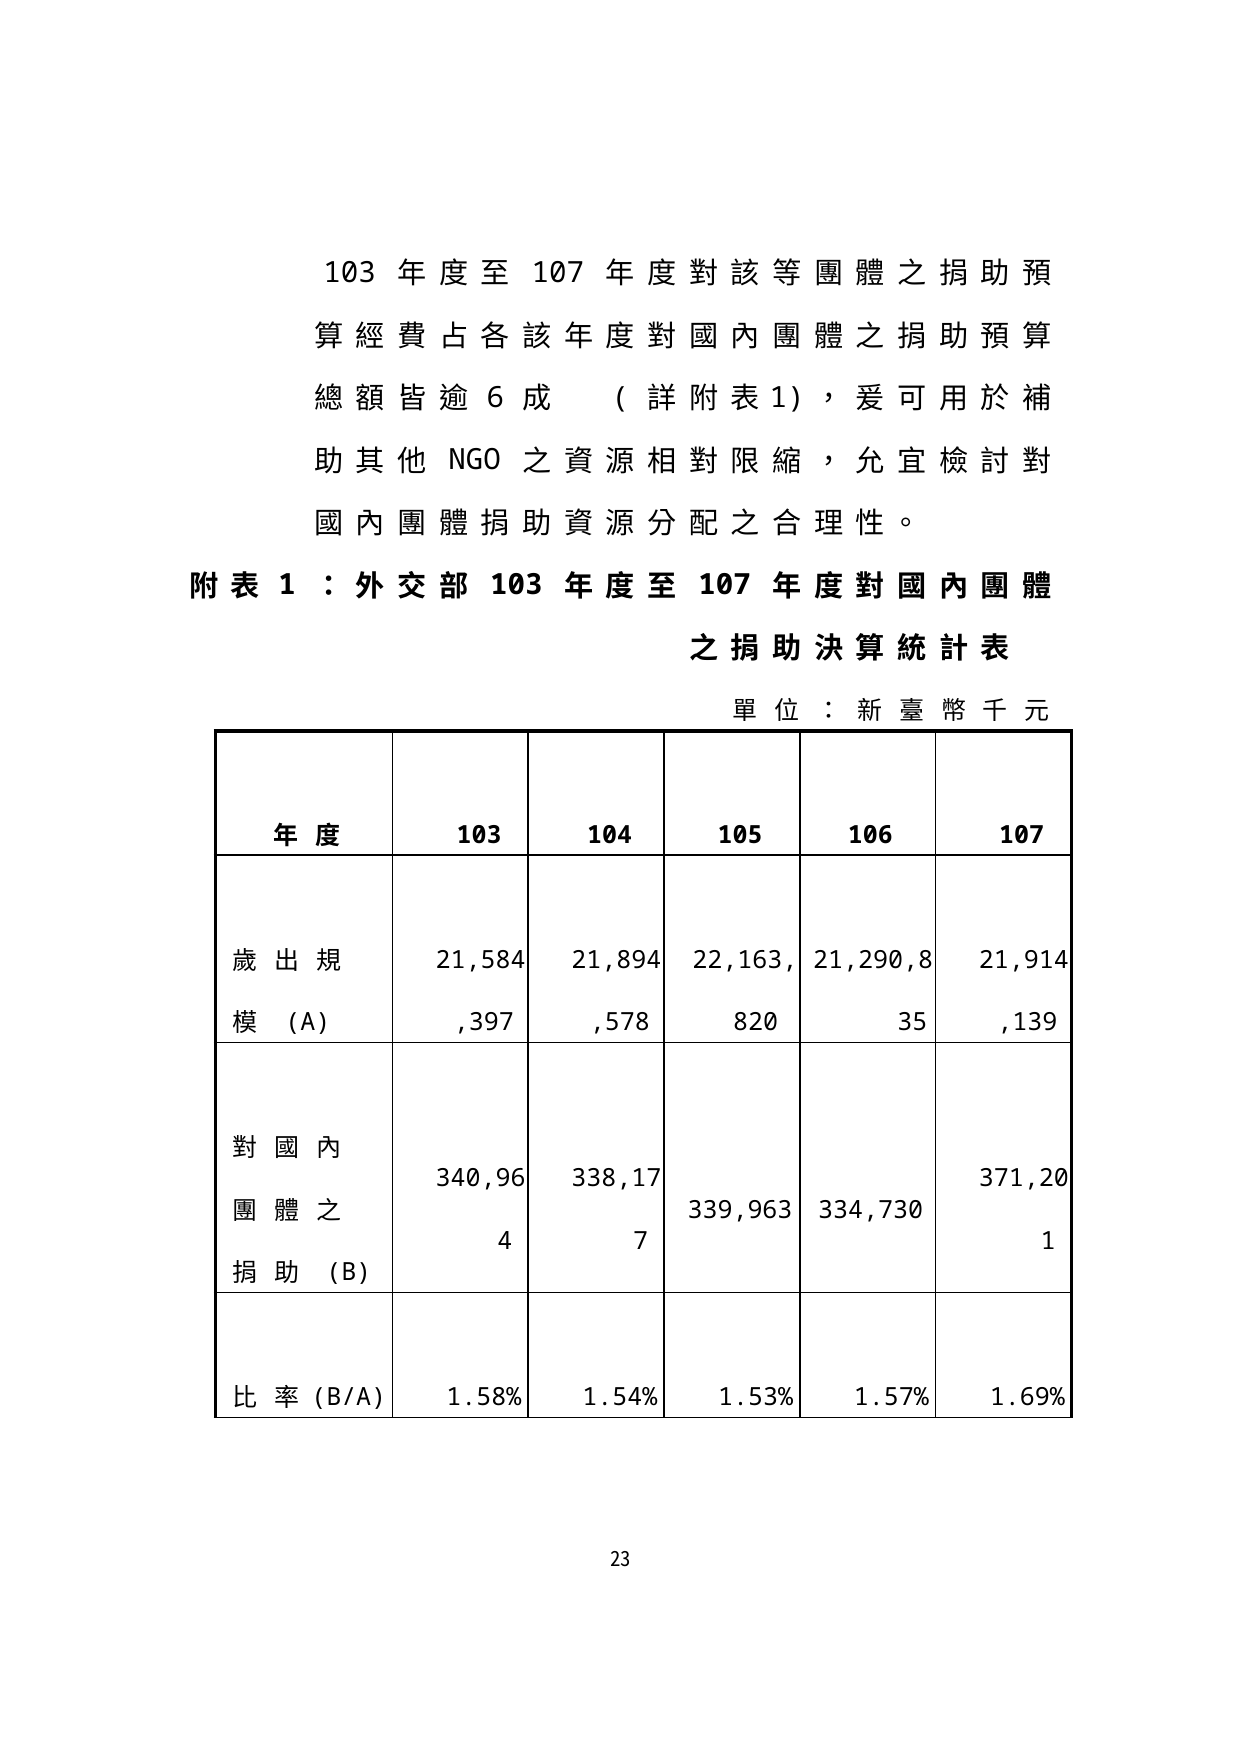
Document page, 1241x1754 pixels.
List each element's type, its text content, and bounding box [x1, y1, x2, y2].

table_cell 339,963 [665, 1043, 799, 1292]
table_cell 1.53% [665, 1293, 799, 1417]
table_header 106 [801, 733, 935, 854]
table_cell 22,163,820 [665, 856, 799, 1042]
text 單位：新臺幣千元 [183, 667, 1058, 729]
table_cell 371,201 [936, 1043, 1070, 1292]
table_cell 334,730 [801, 1043, 935, 1292]
table_cell 1.57% [801, 1293, 935, 1417]
table_cell 338,177 [529, 1043, 663, 1292]
table_header 103 [393, 733, 527, 854]
table_header 104 [529, 733, 663, 854]
table_cell 1.58% [393, 1293, 527, 1417]
text 附表1：外交部103年度至107年度對國內團體之捐助決算統計表 [183, 542, 1058, 667]
table_cell 21,914,139 [936, 856, 1070, 1042]
table_header 年度 [217, 733, 392, 854]
table_cell 21,290,835 [801, 856, 935, 1042]
table_cell 1.69% [936, 1293, 1070, 1417]
table_cell 對國內團體之捐助(B) [217, 1043, 392, 1292]
table_header 105 [665, 733, 799, 854]
table_header 107 [936, 733, 1070, 854]
table_cell 比率(B/A) [217, 1293, 392, 1417]
table_cell 歲出規模(A) [217, 856, 392, 1042]
table_cell 340,964 [393, 1043, 527, 1292]
table_cell 21,894,578 [529, 856, 663, 1042]
table_cell 1.54% [529, 1293, 663, 1417]
text 依內政部統計資料，截至107年底中央政府所轄人民團體計1萬8,799個，然外交部長期以來對中華民國國際經濟合作協會等11個團體皆例行性編列預算補捐助，103年度至107年度對該等團體之捐助預算經費占各該年度對國內團體之捐助預算總額皆逾6成 (詳附表1)，爰可用於補助其他NGO之資源相對限縮，允宜檢討對國內團體捐助資源分配之合理性。 [271, 229, 1058, 542]
table_cell 21,584,397 [393, 856, 527, 1042]
